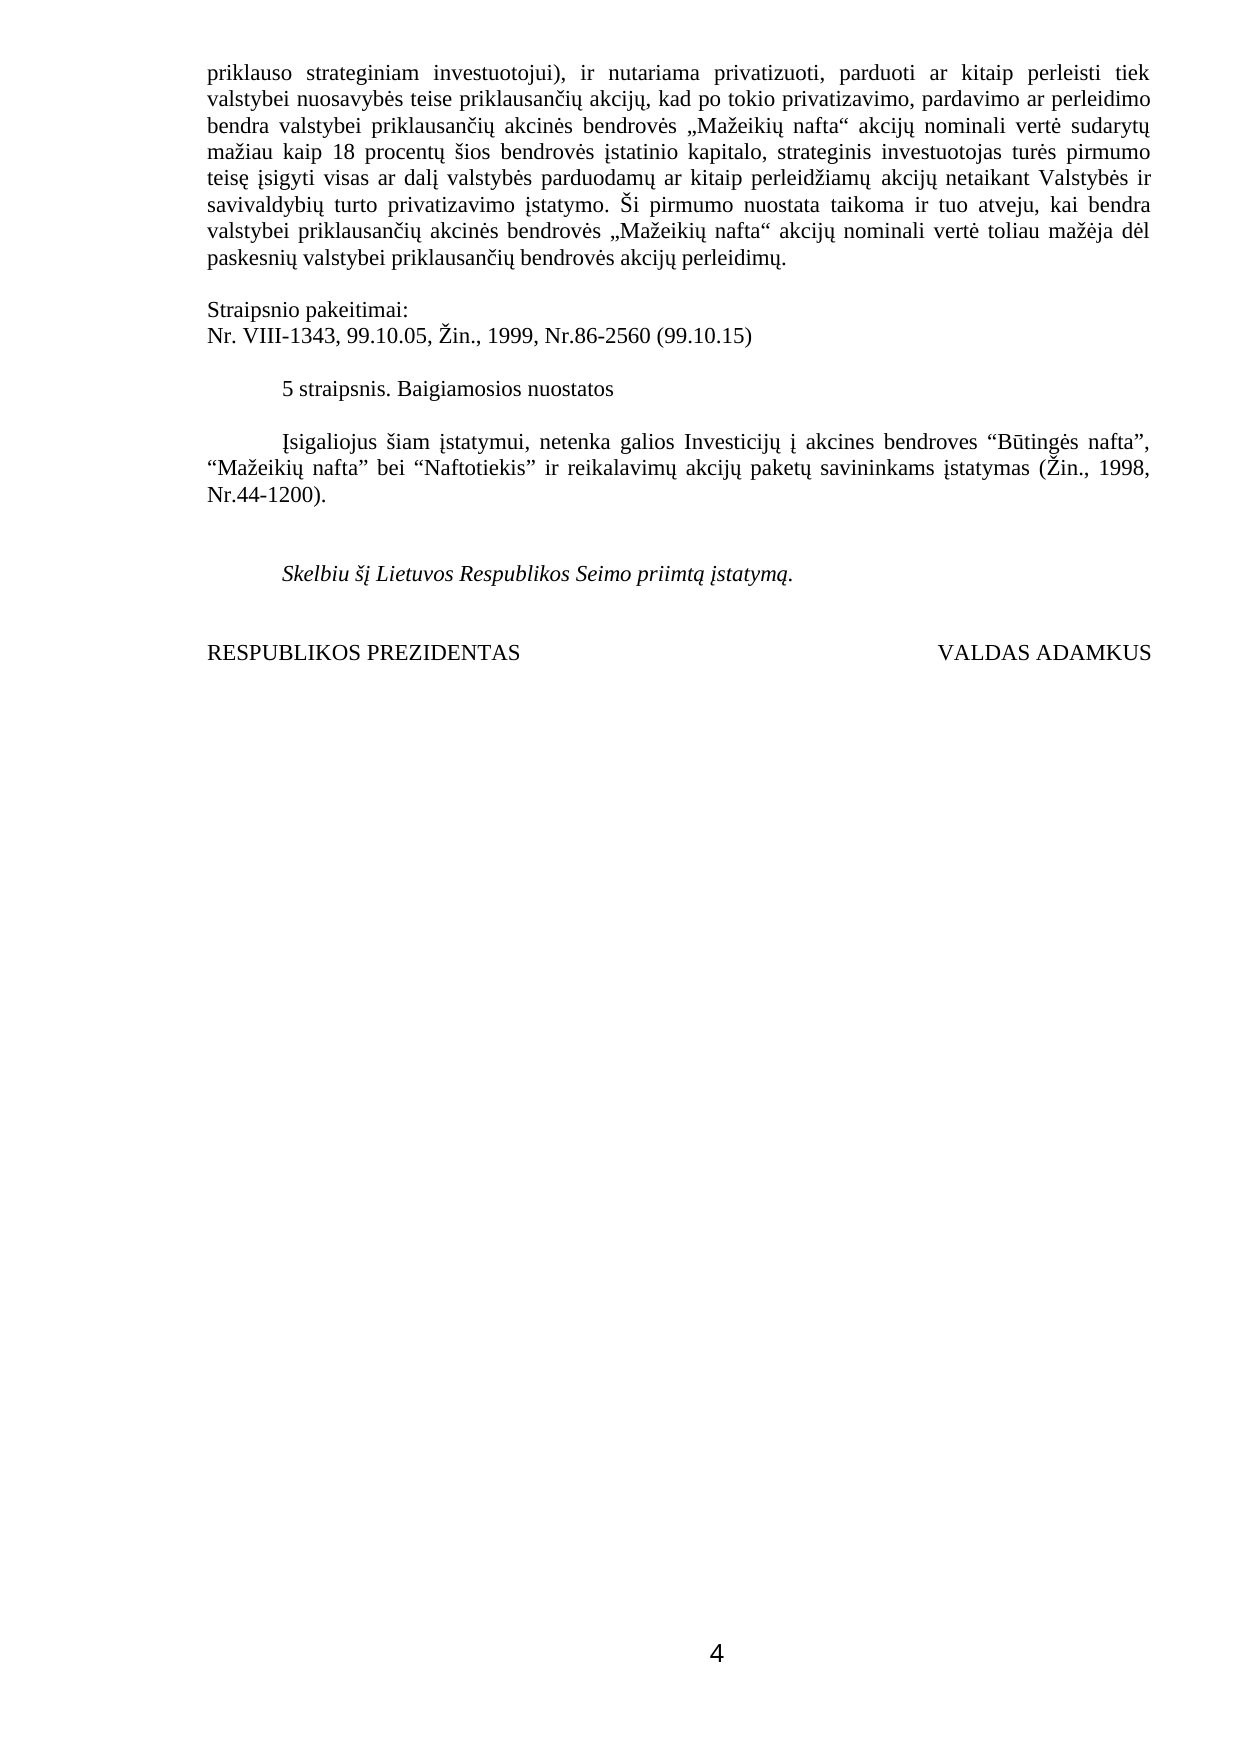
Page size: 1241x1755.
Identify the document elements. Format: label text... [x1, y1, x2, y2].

text Straipsnio pakeitimai: [207, 296, 1152, 323]
text Įsigaliojus šiam įstatymui, netenka galios Investicijų į akcines bendroves “Būtingės nafta”, “Mažeikių nafta” bei “Naftotiekis” ir reikalavimų akcijų paketų savininkams įstatymas (Žin., 1998, Nr.44-1200). [207, 428, 1152, 507]
text priklauso strateginiam investuotojui), ir nutariama privatizuoti, parduoti ar kitaip perleisti tiek valstybei nuosavybės teise priklausančių akcijų, kad po tokio privatizavimo, pardavimo ar perleidimo bendra valstybei priklausančių akcinės bendrovės „Mažeikių nafta“ akcijų nominali vertė sudarytų mažiau kaip 18 procentų šios bendrovės įstatinio kapitalo, strateginis investuotojas turės pirmumo teisę įsigyti visas ar dalį valstybės parduodamų ar kitaip perleidžiamų akcijų netaikant Valstybės ir savivaldybių turto privatizavimo įstatymo. Ši pirmumo nuostata taikoma ir tuo atveju, kai bendra valstybei priklausančių akcinės bendrovės „Mažeikių nafta“ akcijų nominali vertė toliau mažėja dėl paskesnių valstybei priklausančių bendrovės akcijų perleidimų. [207, 59, 1152, 270]
text Nr. VIII-1343, 99.10.05, Žin., 1999, Nr.86-2560 (99.10.15) [207, 323, 1152, 349]
text 5 straipsnis. Baigiamosios nuostatos [207, 375, 1152, 402]
text RESPUBLIKOS PREZIDENTAS VALDAS ADAMKUS [207, 639, 1152, 665]
text Skelbiu šį Lietuvos Respublikos Seimo priimtą įstatymą. [207, 560, 1152, 586]
